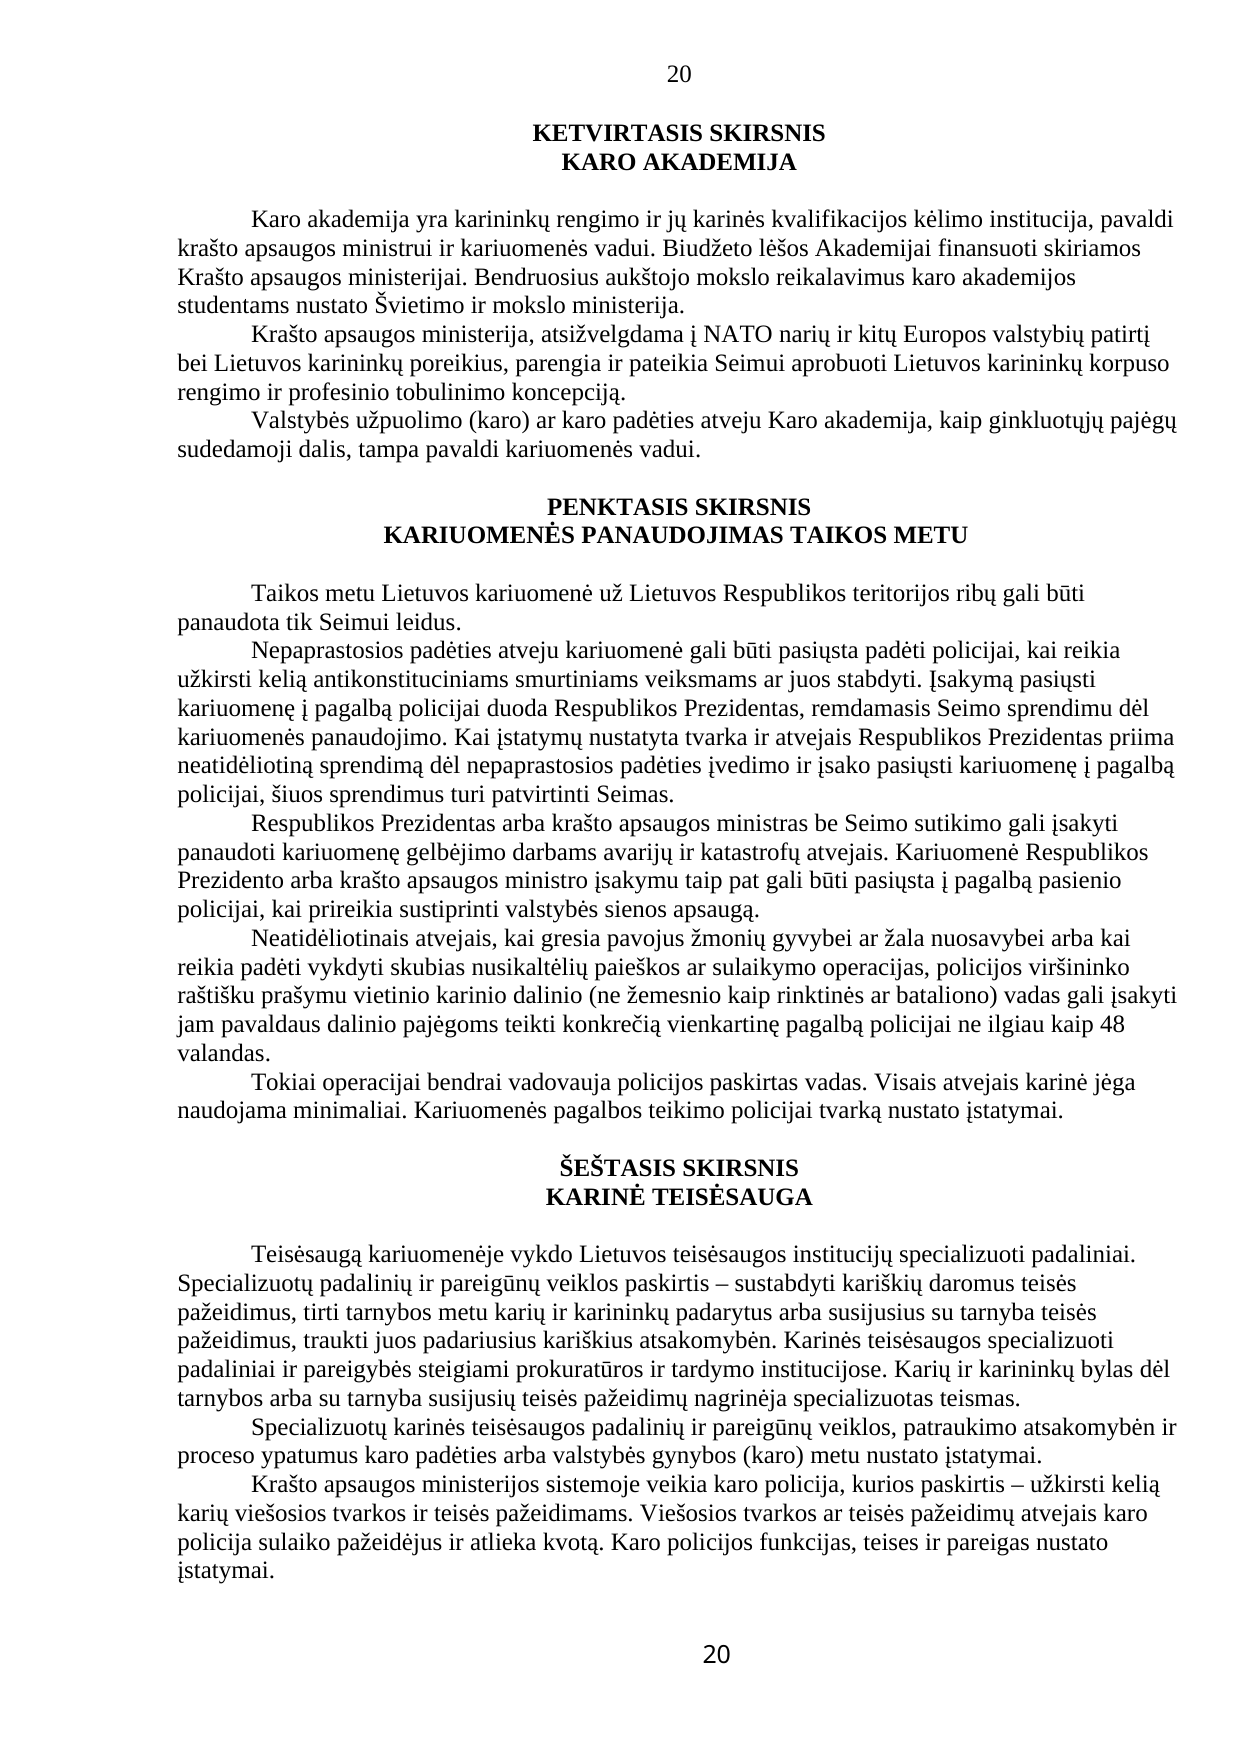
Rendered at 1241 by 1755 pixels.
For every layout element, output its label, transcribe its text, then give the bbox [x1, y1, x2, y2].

text Krašto apsaugos ministerija, atsižvelgdama į NATO narių ir kitų Europos valstybių patirtį bei Lietuvos karininkų poreikius, parengia ir pateikia Seimui aprobuoti Lietuvos karininkų korpuso rengimo ir profesinio tobulinimo koncepciją. [177, 319, 1181, 406]
text Karo akademija yra karininkų rengimo ir jų karinės kvalifikacijos kėlimo institucija, pavaldi krašto apsaugos ministrui ir kariuomenės vadui. Biudžeto lėšos Akademijai finansuoti skiriamos Krašto apsaugos ministerijai. Bendruosius aukštojo mokslo reikalavimus karo akademijos studentams nustato Švietimo ir mokslo ministerija. [177, 204, 1181, 319]
text Respublikos Prezidentas arba krašto apsaugos ministras be Seimo sutikimo gali įsakyti panaudoti kariuomenę gelbėjimo darbams avarijų ir katastrofų atvejais. Kariuomenė Respublikos Prezidento arba krašto apsaugos ministro įsakymu taip pat gali būti pasiųsta į pagalbą pasienio policijai, kai prireikia sustiprinti valstybės sienos apsaugą. [177, 808, 1181, 923]
text KARIUOMENĖS PANAUDOJIMAS TAIKOS METU [177, 521, 1181, 549]
text Krašto apsaugos ministerijos sistemoje veikia karo policija, kurios paskirtis – užkirsti kelią karių viešosios tvarkos ir teisės pažeidimams. Viešosios tvarkos ar teisės pažeidimų atvejais karo policija sulaiko pažeidėjus ir atlieka kvotą. Karo policijos funkcijas, teises ir pareigas nustato įstatymai. [177, 1469, 1181, 1584]
text Šeštasis skirsnis [177, 1153, 1181, 1182]
text Taikos metu Lietuvos kariuomenė už Lietuvos Respublikos teritorijos ribų gali būti panaudota tik Seimui leidus. [177, 578, 1181, 636]
text KetvirtasIS skirsnis [177, 118, 1181, 147]
text Teisėsaugą kariuomenėje vykdo Lietuvos teisėsaugos institucijų specializuoti padaliniai. Specializuotų padalinių ir pareigūnų veiklos paskirtis – sustabdyti kariškių daromus teisės pažeidimus, tirti tarnybos metu karių ir karininkų padarytus arba susijusius su tarnyba teisės pažeidimus, traukti juos padariusius kariškius atsakomybėn. Karinės teisėsaugos specializuoti padaliniai ir pareigybės steigiami prokuratūros ir tardymo institucijose. Karių ir karininkų bylas dėl tarnybos arba su tarnyba susijusių teisės pažeidimų nagrinėja specializuotas teismas. [177, 1239, 1181, 1412]
text Penktasis skirsnis [177, 492, 1181, 521]
text Valstybės užpuolimo (karo) ar karo padėties atveju Karo akademija, kaip ginkluotųjų pajėgų sudedamoji dalis, tampa pavaldi kariuomenės vadui. [177, 406, 1181, 463]
text Tokiai operacijai bendrai vadovauja policijos paskirtas vadas. Visais atvejais karinė jėga naudojama minimaliai. Kariuomenės pagalbos teikimo policijai tvarką nustato įstatymai. [177, 1067, 1181, 1124]
text KARO AKADEMIJA [177, 147, 1181, 176]
text Specializuotų karinės teisėsaugos padalinių ir pareigūnų veiklos, patraukimo atsakomybėn ir proceso ypatumus karo padėties arba valstybės gynybos (karo) metu nustato įstatymai. [177, 1412, 1181, 1469]
text Nepaprastosios padėties atveju kariuomenė gali būti pasiųsta padėti policijai, kai reikia užkirsti kelią antikonstituciniams smurtiniams veiksmams ar juos stabdyti. Įsakymą pasiųsti kariuomenę į pagalbą policijai duoda Respublikos Prezidentas, remdamasis Seimo sprendimu dėl kariuomenės panaudojimo. Kai įstatymų nustatyta tvarka ir atvejais Respublikos Prezidentas priima neatidėliotiną sprendimą dėl nepaprastosios padėties įvedimo ir įsako pasiųsti kariuomenę į pagalbą policijai, šiuos sprendimus turi patvirtinti Seimas. [177, 636, 1181, 808]
text Neatidėliotinais atvejais, kai gresia pavojus žmonių gyvybei ar žala nuosavybei arba kai reikia padėti vykdyti skubias nusikaltėlių paieškos ar sulaikymo operacijas, policijos viršininko raštišku prašymu vietinio karinio dalinio (ne žemesnio kaip rinktinės ar bataliono) vadas gali įsakyti jam pavaldaus dalinio pajėgoms teikti konkrečią vienkartinę pagalbą policijai ne ilgiau kaip 48 valandas. [177, 923, 1181, 1067]
text KARINĖ TEISĖSAUGA [177, 1182, 1181, 1211]
